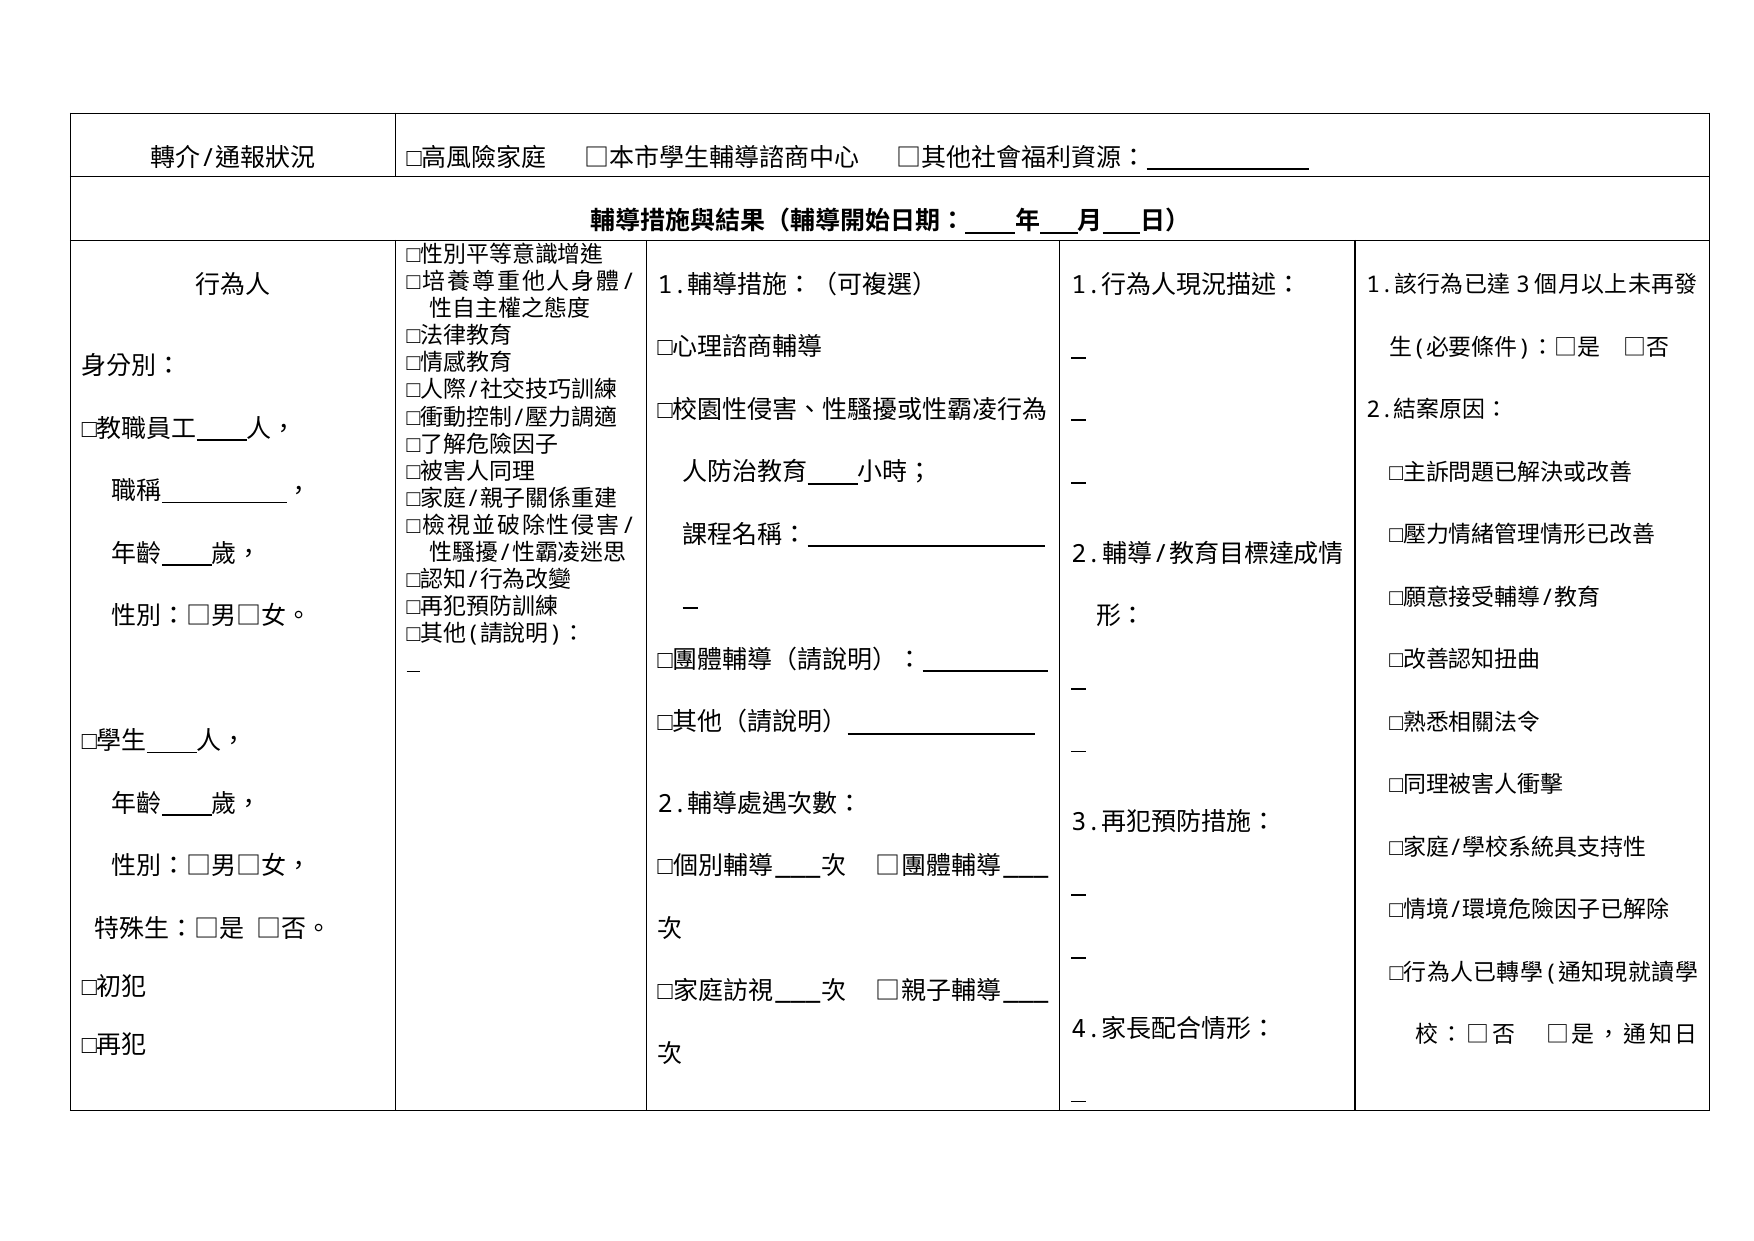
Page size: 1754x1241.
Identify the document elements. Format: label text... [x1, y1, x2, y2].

table_cell □性別平等意識增進 □培養尊重他人身體/性自主權之態度 □法律教育 □情感教育 □人際/社交技巧訓練 □衝動控制/壓力調適 □了解危險因子 □被害人同理 □家庭/親子關係重建 □檢視並破除性侵害/性騷擾/性霸凌迷思 □認知/行為改變 □再犯預防訓練 □其他(請說明)： [396, 241, 646, 1109]
table_cell 1.輔導措施：（可複選） □心理諮商輔導 □校園性侵害、性騷擾或性霸凌行為人防治教育 小時； 課程名稱： □團體輔導（請說明）： □其他（請說明） 2.輔導處遇次數： □個別輔導___次 □團體輔導___次 □家庭訪視___次 □親子輔導___次 [647, 241, 1059, 1109]
table_cell 1.該行為已達3個月以上未再發生(必要條件)：□是 □否 2.結案原因： □主訴問題已解決或改善 □壓力情緒管理情形已改善 □願意接受輔導/教育 □改善認知扭曲 □熟悉相關法令 □同理被害人衝擊 □家庭/學校系統具支持性 □情境/環境危險因子已解除 □行為人已轉學(通知現就讀學校：□否 □是，通知日 [1356, 241, 1709, 1109]
table_cell 輔導措施與結果（輔導開始日期： 年 月 日） [71, 177, 1709, 240]
table_cell 轉介/通報狀況 [71, 114, 395, 176]
table_cell 1.行為人現況描述： 2.輔導/教育目標達成情形： 3.再犯預防措施： 4.家長配合情形： [1060, 241, 1354, 1109]
table_cell □高風險家庭 □本市學生輔導諮商中心 □其他社會福利資源： [396, 114, 1709, 176]
table_cell 行為人 身分別： □教職員工 人， 職稱 ， 年齡 歲， 性別：□男□女。 □學生 人， 年齡 歲， 性別：□男□女， 特殊生：□是 □否。 □初犯 □再犯 [71, 241, 395, 1109]
